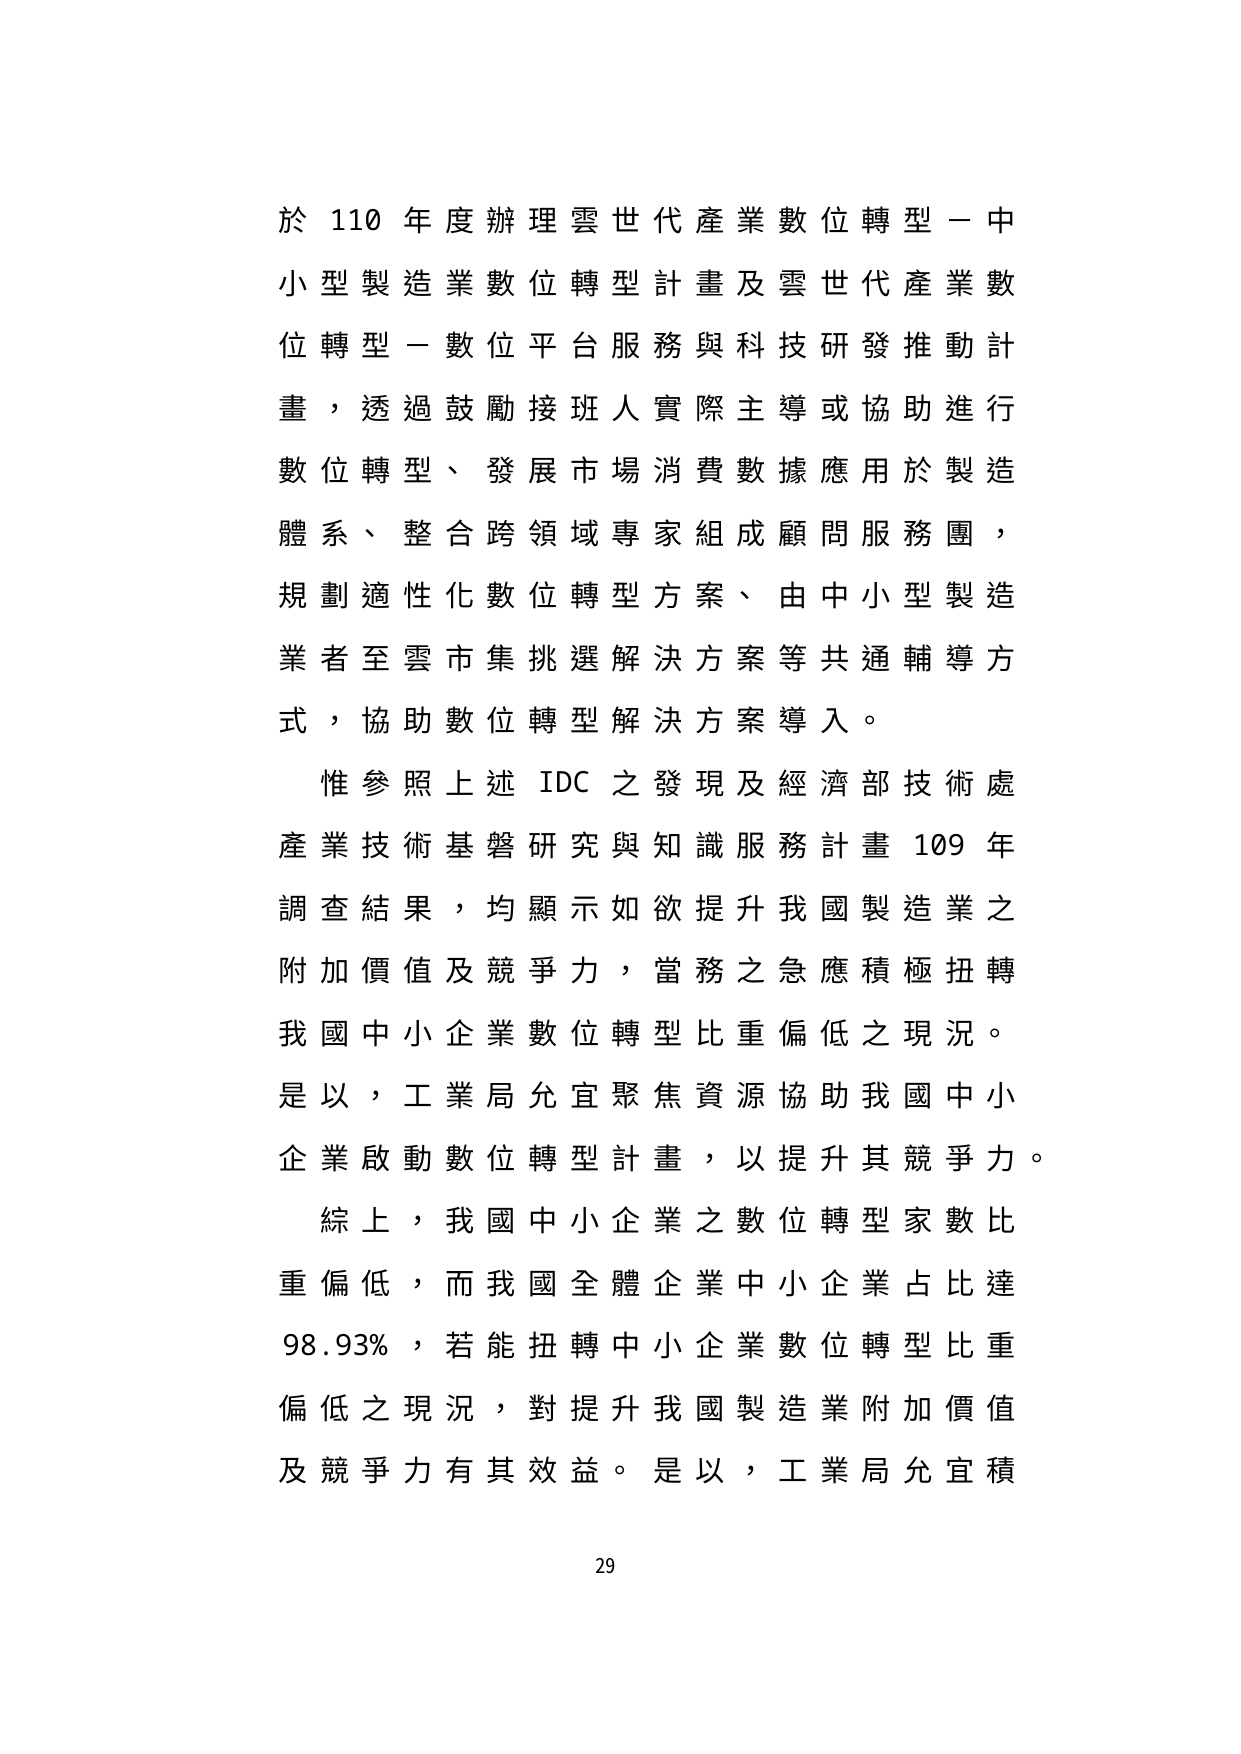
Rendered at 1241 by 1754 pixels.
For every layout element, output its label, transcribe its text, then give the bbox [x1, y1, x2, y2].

text 綜上，我國中小企業之數位轉型家數比重偏低，而我國全體企業中小企業占比達98.93%，若能扭轉中小企業數位轉型比重偏低之現況，對提升我國製造業附加價值及競爭力有其效益。是以，工業局允宜積極輔導並協助中小企業，加速其數位轉型，以提升產業競爭力。 [248, 1177, 1022, 1490]
text 據經濟部中小企業處統計109年底中小企業家數計154萬8,835家，占全體企業156萬5,637家之98.93%，其中製造業14萬4,647家，占全體中小企業家數之9.34%，就業人數219萬人，占全體製造業就業人數之72.02%，出口額占中小企業出口總額之40.59%。工業局雖於107年度至109年度間陸續執行民生產業轉型輔導計畫及傳統產業數位創新輔導計畫，辦理組織數位轉型服務團提供中小企業諮詢診斷服務，以協助企業數位轉型；或結合法人能量組成數位轉型服務團共同輔導企業數位轉型；另鑒於利用大數據分析、人工智慧等雲世代新科技已成為全球產業趨勢，於110年度辦理雲世代產業數位轉型－中小型製造業數位轉型計畫及雲世代產業數位轉型－數位平台服務與科技研發推動計畫，透過鼓勵接班人實際主導或協助進行數位轉型、發展市場消費數據應用於製造體系、整合跨領域專家組成顧問服務團，規劃適性化數位轉型方案、由中小型製造業者至雲市集挑選解決方案等共通輔導方式，協助數位轉型解決方案導入。 [248, 177, 1022, 740]
text 惟參照上述IDC之發現及經濟部技術處產業技術基磐研究與知識服務計畫109年調查結果，均顯示如欲提升我國製造業之附加價值及競爭力，當務之急應積極扭轉我國中小企業數位轉型比重偏低之現況。是以，工業局允宜聚焦資源協助我國中小企業啟動數位轉型計畫，以提升其競爭力。 [248, 740, 1022, 1177]
